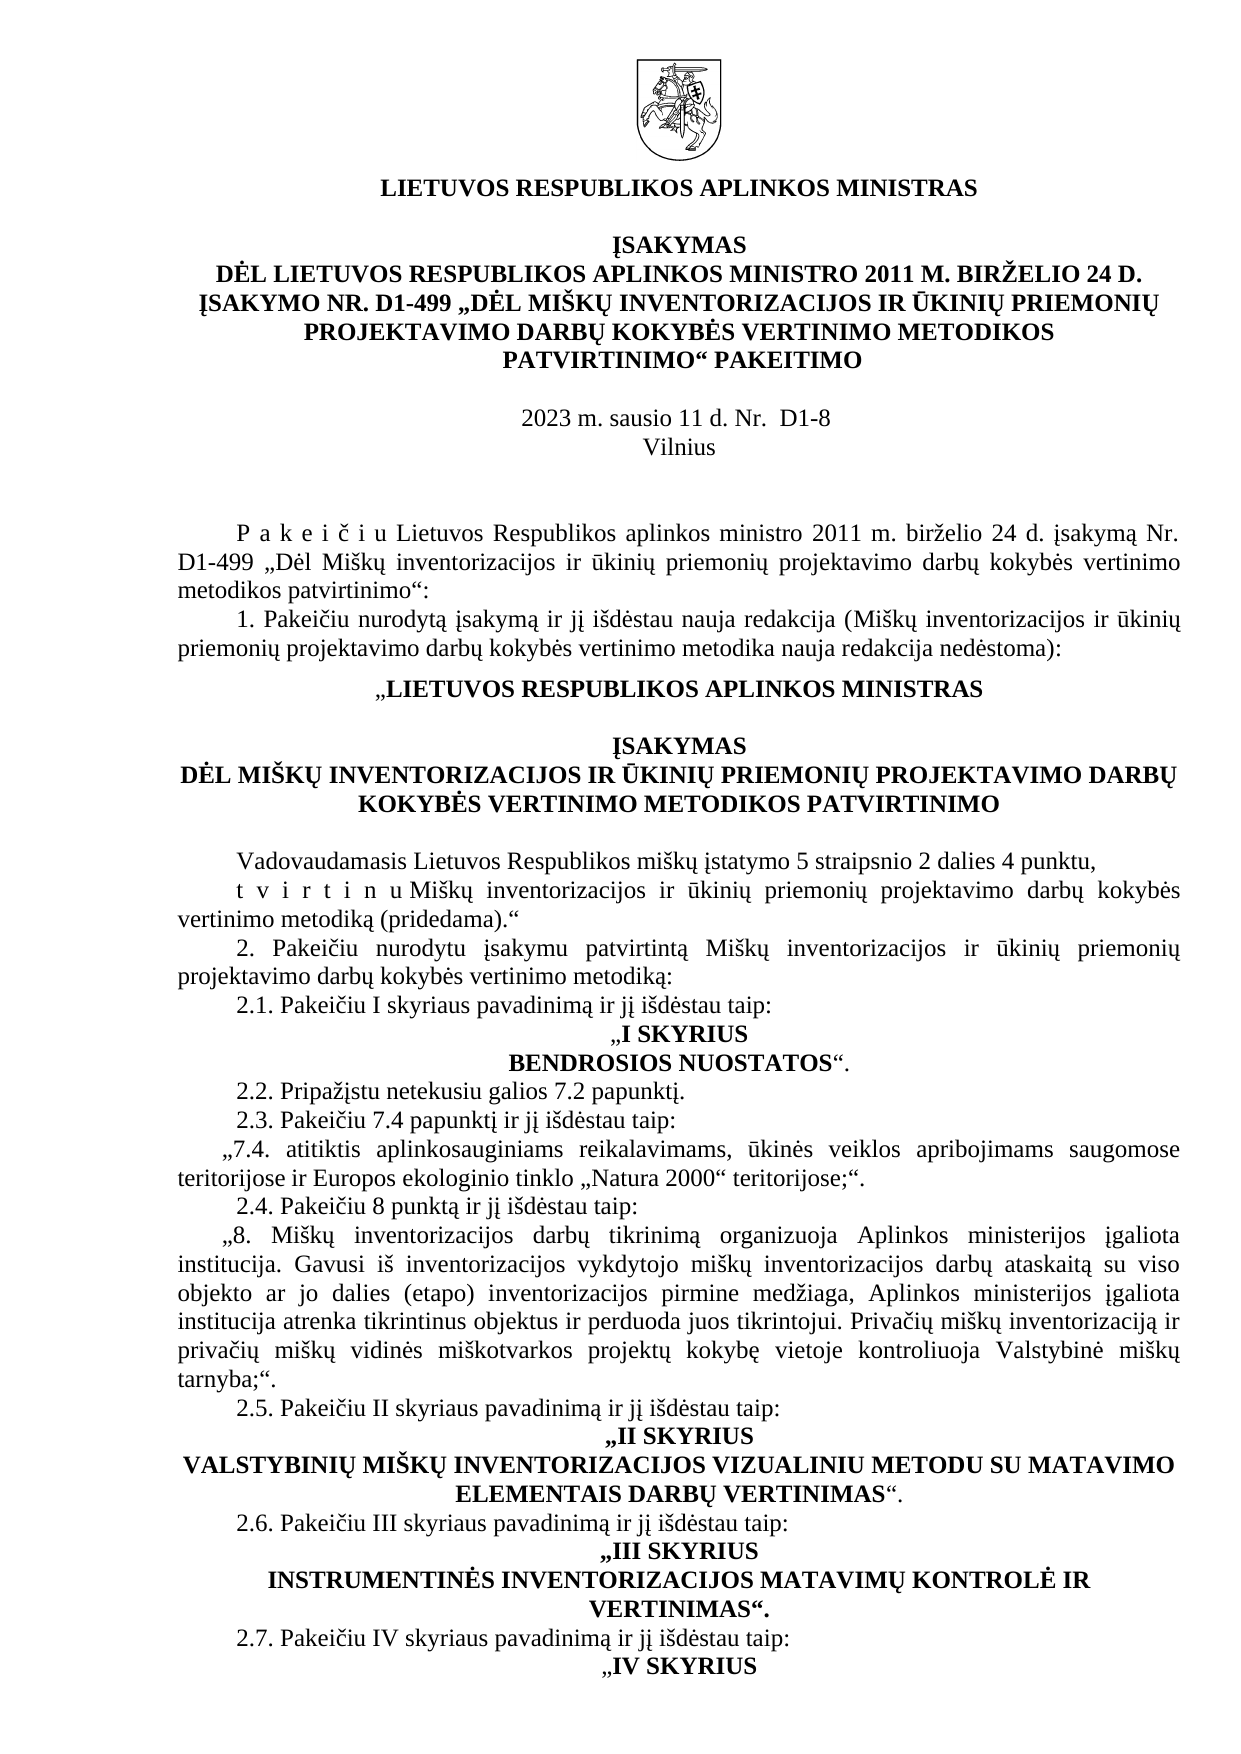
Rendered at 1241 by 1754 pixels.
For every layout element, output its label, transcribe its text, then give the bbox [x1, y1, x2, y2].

text PATVIRTINIMO“ PAKEITIMO [177, 346, 1181, 374]
text „I SKYRIUS [177, 1019, 1181, 1048]
text LIETUVOS RESPUBLIKOS APLINKOS MINISTRAS [177, 173, 1181, 202]
text P a k e i č i u Lietuvos Respublikos aplinkos ministro 2011 m. birželio 24 d. įsakymą Nr. D1‑499 „Dėl Miškų inventorizacijos ir ūkinių priemonių projektavimo darbų kokybės vertinimo metodikos patvirtinimo“: [177, 518, 1181, 604]
text 2.5. Pakeičiu II skyriaus pavadinimą ir jį išdėstau taip: [177, 1393, 1181, 1421]
text ĮSAKYMAS [177, 731, 1181, 760]
text 2.3. Pakeičiu 7.4 papunktį ir jį išdėstau taip: [177, 1105, 1181, 1134]
text 2.7. Pakeičiu IV skyriaus pavadinimą ir jį išdėstau taip: [177, 1623, 1181, 1651]
text t v i r t i n u Miškų inventorizacijos ir ūkinių priemonių projektavimo darbų kokybės vertinimo metodiką (pridedama).“ [177, 875, 1181, 933]
text Vilnius [177, 432, 1181, 461]
text BENDROSIOS NUOSTATOS“. [177, 1048, 1181, 1076]
text 2.6. Pakeičiu III skyriaus pavadinimą ir jį išdėstau taip: [177, 1508, 1181, 1536]
text „LIETUVOS RESPUBLIKOS APLINKOS MINISTRAS [177, 674, 1181, 703]
text ĮSAKYMAS [177, 231, 1181, 259]
text DĖL LIETUVOS RESPUBLIKOS APLINKOS MINISTRO 2011 M. BIRŽELIO 24 D. ĮSAKYMO NR. D1-499 „DĖL MIŠKŲ INVENTORIZACIJOS IR ŪKINIŲ PRIEMONIŲ PROJEKTAVIMO DARBŲ KOKYBĖS VERTINIMO METODIKOS [177, 259, 1181, 346]
text valstybinIŲ MIŠKŲ INVENTORIZACIJOS vizualiniu metodu su matavimo elementais DARBŲ VERTINIMAS“. [177, 1450, 1181, 1508]
text INSTRUMENTINĖS INVENTORIZACIJOS MATAVIMŲ KONTROLĖ IR VERTINIMAS“. [177, 1565, 1181, 1623]
text „7.4. atitiktis aplinkosauginiams reikalavimams, ūkinės veiklos apribojimams saugomose teritorijose ir Europos ekologinio tinklo „Natura 2000“ teritorijose;“. [177, 1134, 1181, 1191]
text 1. Pakeičiu nurodytą įsakymą ir jį išdėstau nauja redakcija (Miškų inventorizacijos ir ūkinių priemonių projektavimo darbų kokybės vertinimo metodika nauja redakcija nedėstoma): [177, 604, 1181, 662]
text 2.2. Pripažįstu netekusiu galios 7.2 papunktį. [236, 1076, 1181, 1105]
text „III SKYRIUS [177, 1536, 1181, 1565]
text „IV SKYRIUS [177, 1651, 1181, 1680]
text 2. Pakeičiu nurodytu įsakymu patvirtintą Miškų inventorizacijos ir ūkinių priemonių projektavimo darbų kokybės vertinimo metodiką: [177, 933, 1181, 990]
text „8. Miškų inventorizacijos darbų tikrinimą organizuoja Aplinkos ministerijos įgaliota institucija. Gavusi iš inventorizacijos vykdytojo miškų inventorizacijos darbų ataskaitą su viso objekto ar jo dalies (etapo) inventorizacijos pirmine medžiaga, Aplinkos ministerijos įgaliota institucija atrenka tikrintinus objektus ir perduoda juos tikrintojui. Privačių miškų inventorizaciją ir privačių miškų vidinės miškotvarkos projektų kokybę vietoje kontroliuoja Valstybinė miškų tarnyba;“. [177, 1220, 1181, 1393]
text DĖL MIŠKŲ INVENTORIZACIJOS IR ŪKINIŲ PRIEMONIŲ PROJEKTAVIMO DARBŲ KOKYBĖS VERTINIMO METODIKOS PATVIRTINIMO [177, 760, 1181, 818]
text Vadovaudamasis Lietuvos Respublikos miškų įstatymo 5 straipsnio 2 dalies 4 punktu, [177, 846, 1181, 875]
text 2.4. Pakeičiu 8 punktą ir jį išdėstau taip: [177, 1191, 1181, 1220]
text „II SKYRIUS [177, 1421, 1181, 1450]
text 2.1. Pakeičiu I skyriaus pavadinimą ir jį išdėstau taip: [236, 990, 1181, 1019]
text 2023 m. sausio 11 d. Nr. D1-8 [177, 403, 1181, 432]
